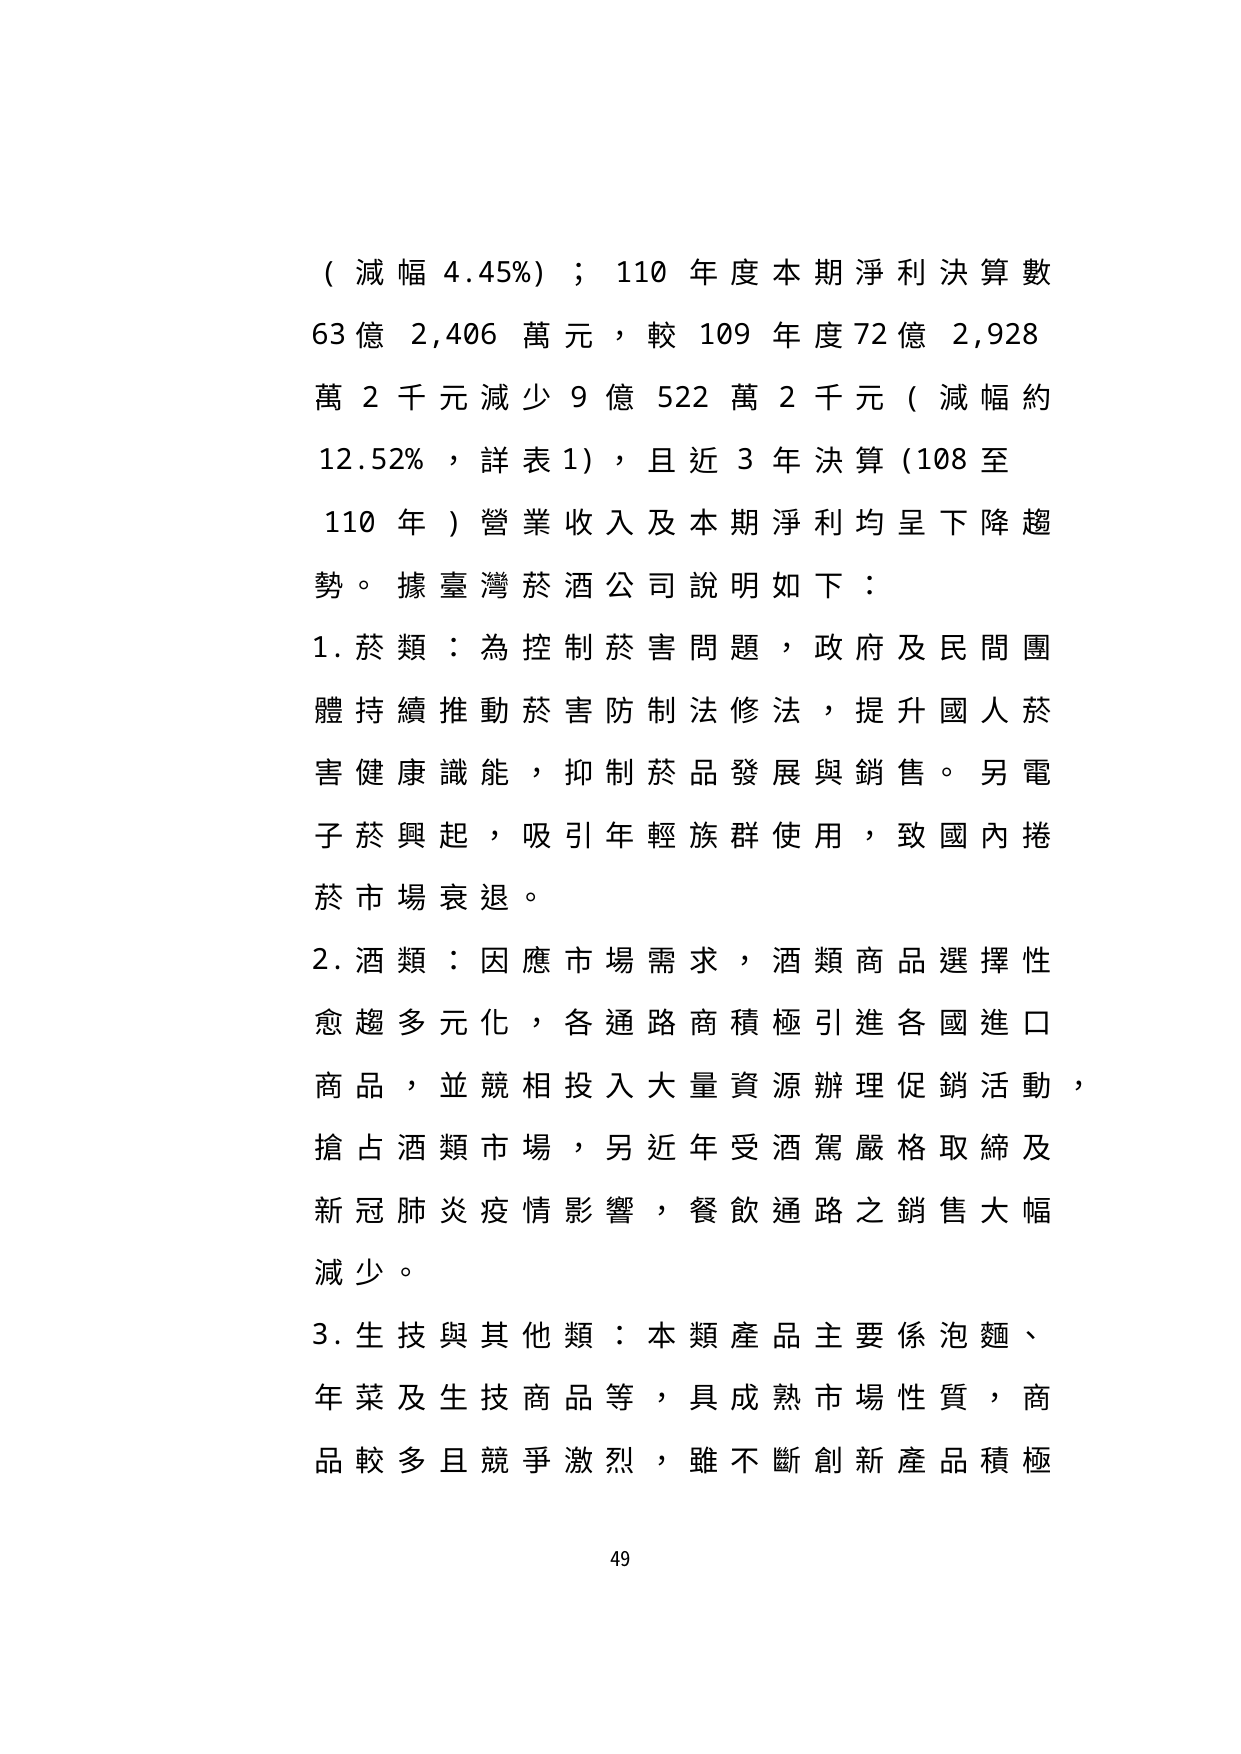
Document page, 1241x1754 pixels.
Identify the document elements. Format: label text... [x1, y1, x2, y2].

text 1.菸類：為控制菸害問題，政府及民間團體持續推動菸害防制法修法，提升國人菸害健康識能，抑制菸品發展與銷售。另電子菸興起，吸引年輕族群使用，致國內捲菸市場衰退。 [271, 604, 1058, 917]
text (減幅4.45%)；110年度本期淨利決算數63億2,406萬元，較109年度72億2,928萬2千元減少9億522萬2千元(減幅約12.52%，詳表1)，且近3年決算(108至110年)營業收入及本期淨利均呈下降趨勢。據臺灣菸酒公司說明如下： [271, 229, 1058, 604]
text 2.酒類：因應市場需求，酒類商品選擇性愈趨多元化，各通路商積極引進各國進口商品，並競相投入大量資源辦理促銷活動，搶占酒類市場，另近年受酒駕嚴格取締及新冠肺炎疫情影響，餐飲通路之銷售大幅減少。 [271, 917, 1058, 1292]
text 3.生技與其他類：本類產品主要係泡麵、年菜及生技商品等，具成熟市場性質，商品較多且競爭激烈，雖不斷創新產品積極 [271, 1292, 1058, 1479]
